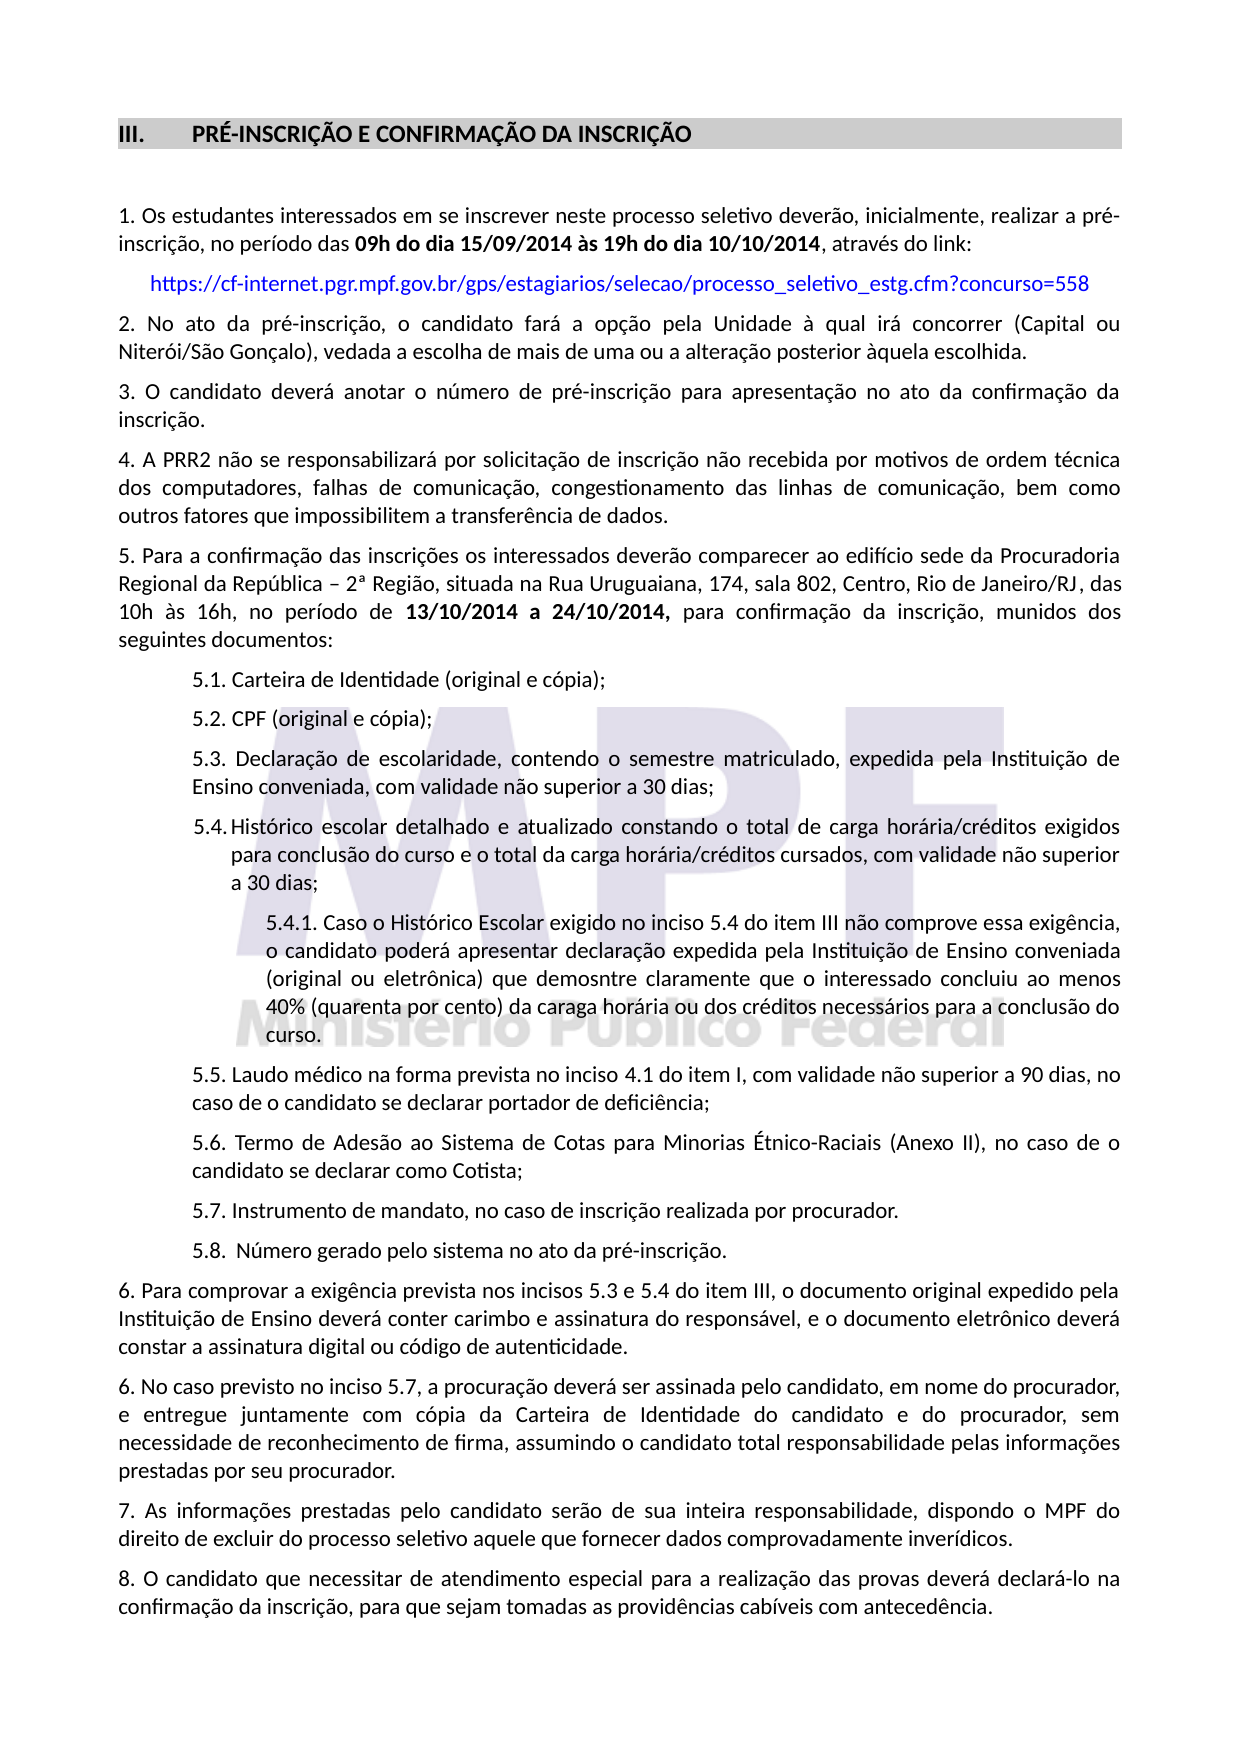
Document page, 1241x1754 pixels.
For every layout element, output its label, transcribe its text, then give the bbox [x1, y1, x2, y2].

text 7. As informações prestadas pelo candidato serão de sua inteira responsabilidade, dispondo o MPF do direito de excluir do processo seletivo aquele que fornecer dados comprovadamente inverídicos. [118, 1496, 1122, 1552]
text 6. No caso previsto no inciso 5.7, a procuração deverá ser assinada pelo candidato, em nome do procurador, e entregue juntamente com cópia da Carteira de Identidade do candidato e do procurador, sem necessidade de reconhecimento de firma, assumindo o candidato total responsabilidade pelas informações prestadas por seu procurador. [118, 1372, 1122, 1484]
picture [236, 896, 1004, 1047]
text 1. Os estudantes interessados em se inscrever neste processo seletivo deverão, inicialmente, realizar a pré-inscrição, no período das 09h do dia 15/09/2014 às 19h do dia 10/10/2014, através do link: [118, 201, 1122, 257]
text 8. O candidato que necessitar de atendimento especial para a realização das provas deverá declará-lo na confirmação da inscrição, para que sejam tomadas as providências cabíveis com antecedência. [118, 1564, 1122, 1620]
text 5.2. CPF (original e cópia); [192, 704, 1122, 733]
text 4. A PRR2 não se responsabilizará por solicitação de inscrição não recebida por motivos de ordem técnica dos computadores, falhas de comunicação, congestionamento das linhas de comunicação, bem como outros fatores que impossibilitem a transferência de dados. [118, 445, 1122, 529]
picture [236, 733, 1004, 744]
list 5.6. Termo de Adesão ao Sistema de Cotas para Minorias Étnico-Raciais (Anexo II), no caso de o candidato se declarar como Cotista; [192, 1128, 1122, 1184]
list 5.4.1. Caso o Histórico Escolar exigido no inciso 5.4 do item III não comprove essa exigência, o candidato poderá apresentar declaração expedida pela Instituição de Ensino conveniada (original ou eletrônica) que demosntre claramente que o interessado concluiu ao menos 40% (quarenta por cento) da caraga horária ou dos créditos necessários para a conclusão do curso. [266, 908, 1122, 1048]
text 5.1. Carteira de Identidade (original e cópia); [192, 665, 1122, 693]
list Número gerado pelo sistema no ato da pré-inscrição. [192, 1236, 1122, 1264]
list 6. Para comprovar a exigência prevista nos incisos 5.3 e 5.4 do item III, o documento original expedido pela Instituição de Ensino deverá conter carimbo e assinatura do responsável, e o documento eletrônico deverá constar a assinatura digital ou código de autenticidade. [118, 1276, 1122, 1360]
list 3. O candidato deverá anotar o número de pré-inscrição para apresentação no ato da confirmação da inscrição. [118, 377, 1122, 433]
picture [236, 801, 1004, 812]
text 5.3. Declaração de escolaridade, contendo o semestre matriculado, expedida pela Instituição de Ensino conveniada, com validade não superior a 30 dias; [192, 744, 1122, 801]
list Histórico escolar detalhado e atualizado constando o total de carga horária/créditos exigidos para conclusão do curso e o total da carga horária/créditos cursados, com validade não superior a 30 dias; [193, 812, 1122, 896]
text 2. No ato da pré-inscrição, o candidato fará a opção pela Unidade à qual irá concorrer (Capital ou Niterói/São Gonçalo), vedada a escolha de mais de uma ou a alteração posterior àquela escolhida. [118, 309, 1122, 365]
text 5. Para a confirmação das inscrições os interessados deverão comparecer ao edifício sede da Procuradoria Regional da República – 2ª Região, situada na Rua Uruguaiana, 174, sala 802, Centro, Rio de Janeiro/RJ, das 10h às 16h, no período de 13/10/2014 a 24/10/2014, para confirmação da inscrição, munidos dos seguintes documentos: [118, 541, 1122, 653]
text https://cf-internet.pgr.mpf.gov.br/gps/estagiarios/selecao/processo_seletivo_estg.cfm?concurso=558 [118, 269, 1122, 297]
list 5.5. Laudo médico na forma prevista no inciso 4.1 do item I, com validade não superior a 90 dias, no caso de o candidato se declarar portador de deficiência; [192, 1060, 1122, 1116]
text 5.7. Instrumento de mandato, no caso de inscrição realizada por procurador. [192, 1196, 1122, 1224]
text III. PRÉ-INSCRIÇÃO E CONFIRMAÇÃO DA INSCRIÇÃO [118, 118, 1122, 149]
